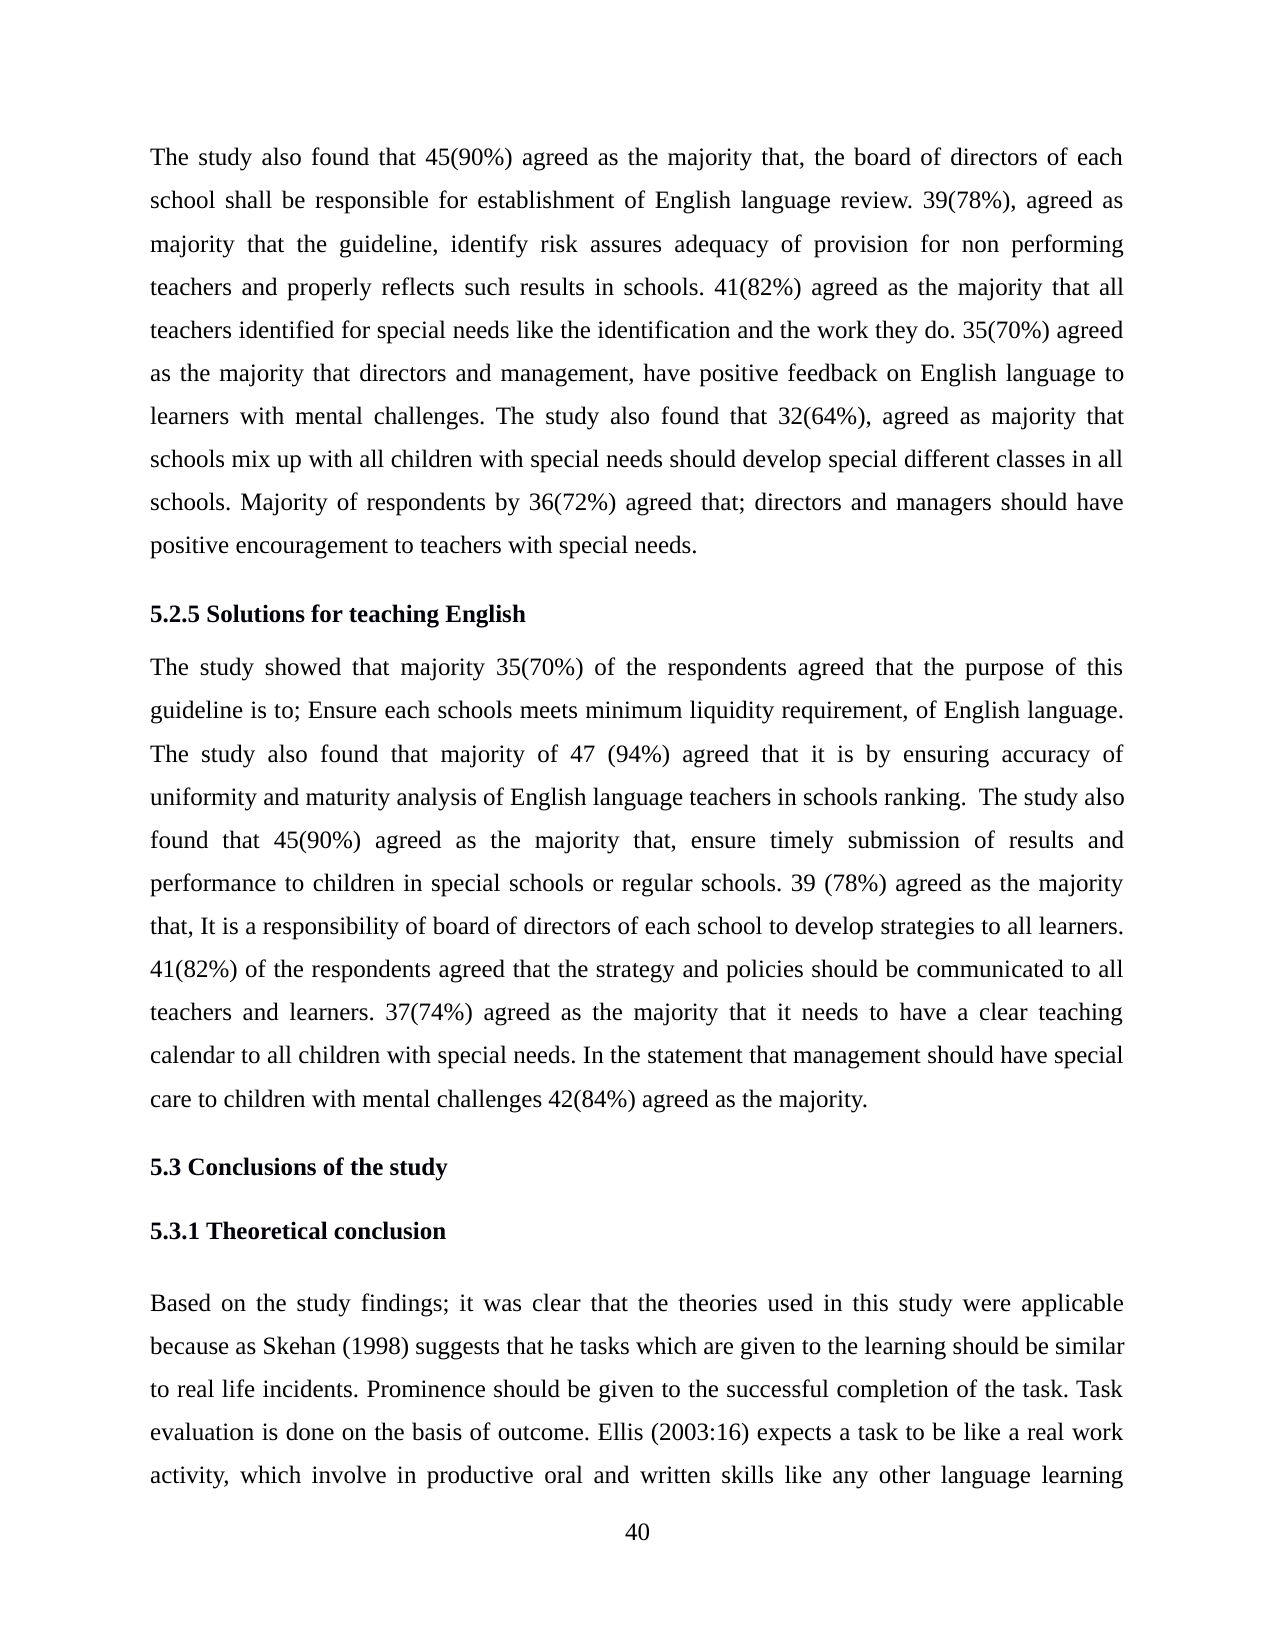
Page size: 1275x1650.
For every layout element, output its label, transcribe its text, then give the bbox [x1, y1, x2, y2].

subtitle 5.3 Conclusions of the study [150, 1152, 1125, 1181]
subtitle 5.2.5 Solutions for teaching English [150, 599, 1125, 627]
text The study showed that majority 35(70%) of the respondents agreed that the purpose of this guideline is to; Ensure each schools meets minimum liquidity requirement, of English language. The study also found that majority of 47 (94%) agreed that it is by ensuring accuracy of uniformity and maturity analysis of English language teachers in schools ranking. The study also found that 45(90%) agreed as the majority that, ensure timely submission of results and performance to children in special schools or regular schools. 39 (78%) agreed as the majority that, It is a responsibility of board of directors of each school to develop strategies to all learners. 41(82%) of the respondents agreed that the strategy and policies should be communicated to all teachers and learners. 37(74%) agreed as the majority that it needs to have a clear teaching calendar to all children with special needs. In the statement that management should have special care to children with mental challenges 42(84%) agreed as the majority. [150, 652, 1125, 1112]
text Based on the study findings; it was clear that the theories used in this study were applicable because as Skehan (1998) suggests that he tasks which are given to the learning should be similar to real life incidents. Prominence should be given to the successful completion of the task. Task evaluation is done on the basis of outcome. Ellis (2003:16) expects a task to be like a real work activity, which involve in productive oral and written skills like any other language learning [150, 1288, 1125, 1489]
subtitle 5.3.1 Theoretical conclusion [150, 1216, 1125, 1244]
text The study also found that 45(90%) agreed as the majority that, the board of directors of each school shall be responsible for establishment of English language review. 39(78%), agreed as majority that the guideline, identify risk assures adequacy of provision for non performing teachers and properly reflects such results in schools. 41(82%) agreed as the majority that all teachers identified for special needs like the identification and the work they do. 35(70%) agreed as the majority that directors and management, have positive feedback on English language to learners with mental challenges. The study also found that 32(64%), agreed as majority that schools mix up with all children with special needs should develop special different classes in all schools. Majority of respondents by 36(72%) agreed that; directors and managers should have positive encouragement to teachers with special needs. [150, 142, 1125, 559]
